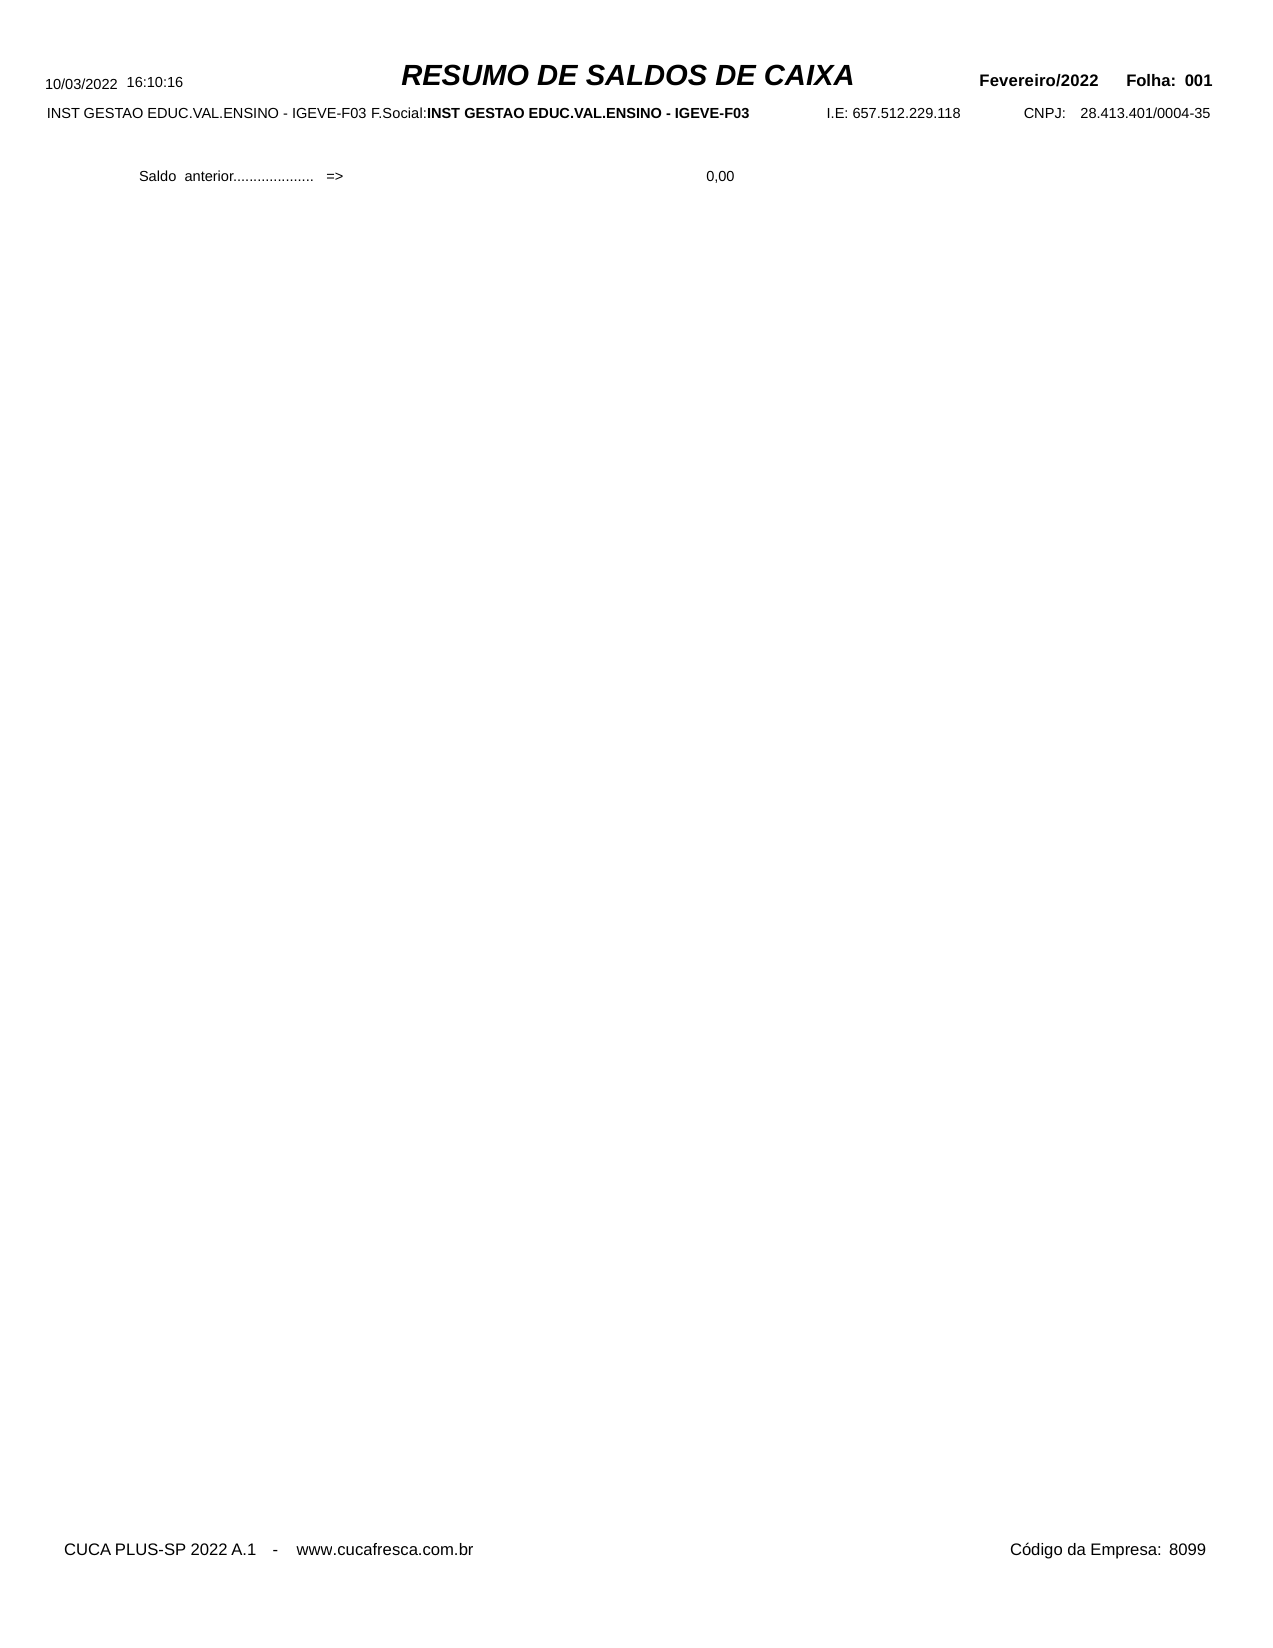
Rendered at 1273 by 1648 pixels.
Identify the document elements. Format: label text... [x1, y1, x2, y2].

text s [392, 1540, 400, 1559]
text c [400, 1540, 408, 1559]
text . [418, 1540, 422, 1559]
text c [422, 1540, 431, 1559]
text u [345, 1540, 355, 1559]
text 10/03/2022 [45, 76, 139, 92]
text . [332, 1540, 337, 1559]
text - [272, 1540, 296, 1559]
text c [355, 1540, 363, 1559]
text a [408, 1540, 418, 1559]
text r [468, 1540, 498, 1559]
text Código da Empresa: 8099 [1010, 1540, 1231, 1559]
text b [458, 1540, 468, 1559]
text w [296, 1548, 308, 1559]
text Fevereiro/2022 [979, 72, 1123, 90]
text RESUMO DE SALDOS DE CAIXA [401, 59, 880, 91]
text e [382, 1540, 392, 1559]
text 16:10:16 [126, 74, 205, 91]
text w [308, 1540, 320, 1553]
text m [440, 1540, 454, 1559]
text c [337, 1540, 345, 1559]
text r [377, 1540, 382, 1559]
text w [320, 1548, 332, 1559]
text Saldo anterior.................... => [139, 168, 369, 184]
text . [454, 1540, 458, 1559]
text 0,00 [706, 168, 756, 184]
text CNPJ: 28.413.401/0004-35 [1023, 106, 1236, 122]
text w [308, 1548, 320, 1559]
text o [431, 1540, 440, 1559]
text a [363, 1540, 372, 1559]
text w [296, 1540, 308, 1553]
text f [372, 1547, 377, 1559]
text I.E: 657.512.229.118 [826, 106, 983, 122]
text CUCA PLUS-SP 2022 A.1 [64, 1540, 272, 1559]
text Folha: 001 [1126, 72, 1237, 90]
text w [320, 1540, 332, 1553]
text INST GESTAO EDUC.VAL.ENSINO - IGEVE-F03 F.Social:INST GESTAO EDUC.VAL.ENSINO - IGEVE-F03 [47, 106, 781, 122]
